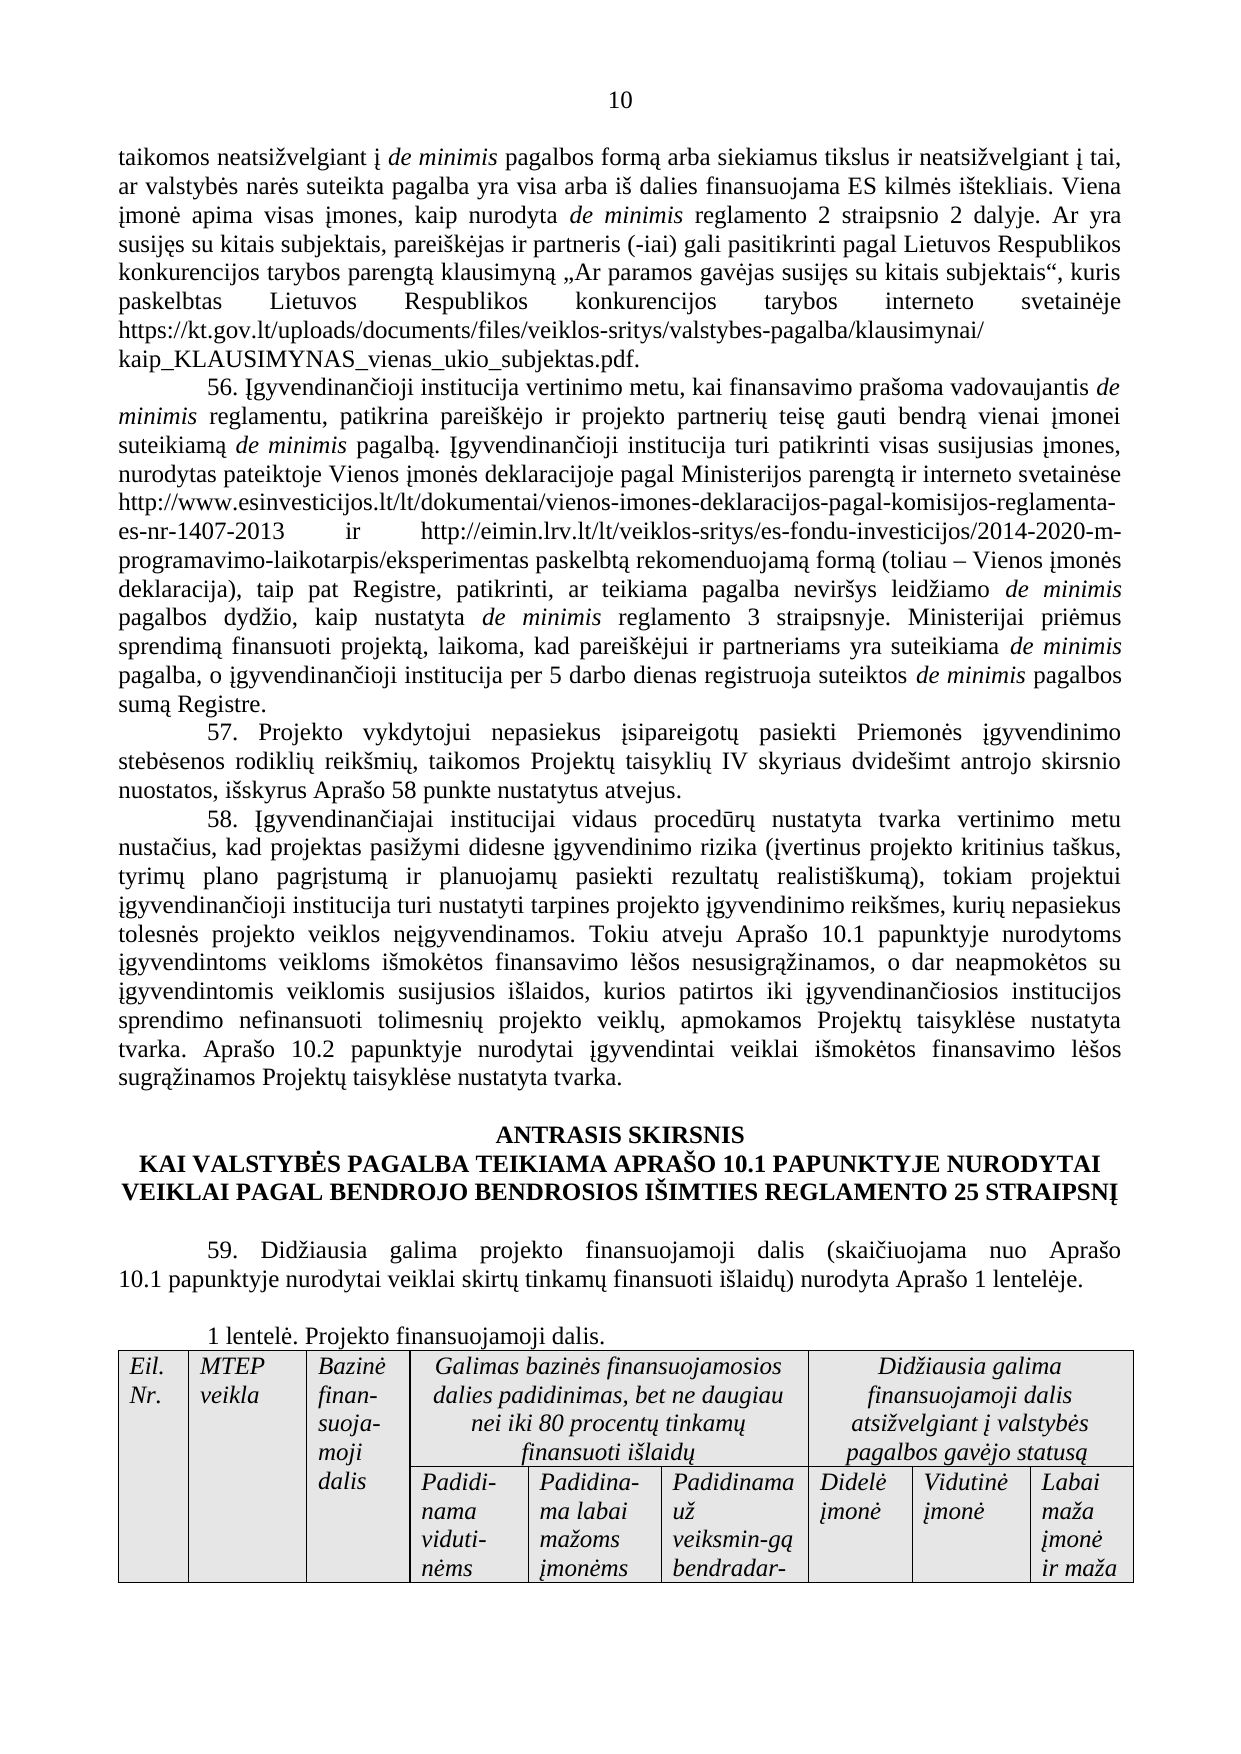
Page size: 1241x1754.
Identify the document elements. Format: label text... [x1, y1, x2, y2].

table_cell Labai maža įmonė ir maža [1031, 1467, 1133, 1582]
table_cell Padidina-ma labai mažoms įmonėms [529, 1467, 661, 1582]
text 58. Įgyvendinančiajai institucijai vidaus procedūrų nustatyta tvarka vertinimo metu nustačius, kad projektas pasižymi didesne įgyvendinimo rizika (įvertinus projekto kritinius taškus, tyrimų plano pagrįstumą ir planuojamų pasiekti rezultatų realistiškumą), tokiam projektui įgyvendinančioji institucija turi nustatyti tarpines projekto įgyvendinimo reikšmes, kurių nepasiekus tolesnės projekto veiklos neįgyvendinamos. Tokiu atveju Aprašo 10.1 papunktyje nurodytoms įgyvendintoms veikloms išmokėtos finansavimo lėšos nesusigrąžinamos, o dar neapmokėtos su įgyvendintomis veiklomis susijusios išlaidos, kurios patirtos iki įgyvendinančiosios institucijos sprendimo nefinansuoti tolimesnių projekto veiklų, apmokamos Projektų taisyklėse nustatyta tvarka. Aprašo 10.2 papunktyje nurodytai įgyvendintai veiklai išmokėtos finansavimo lėšos sugrąžinamos Projektų taisyklėse nustatyta tvarka. [118, 804, 1122, 1091]
table_header MTEP veikla [189, 1351, 306, 1582]
text taikomos neatsižvelgiant į de minimis pagalbos formą arba siekiamus tikslus ir neatsižvelgiant į tai, ar valstybės narės suteikta pagalba yra visa arba iš dalies finansuojama ES kilmės ištekliais. Viena įmonė apima visas įmones, kaip nurodyta de minimis reglamento 2 straipsnio 2 dalyje. Ar yra susijęs su kitais subjektais, pareiškėjas ir partneris (-iai) gali pasitikrinti pagal Lietuvos Respublikos konkurencijos tarybos parengtą klausimyną „Ar paramos gavėjas susijęs su kitais subjektais“, kuris paskelbtas Lietuvos Respublikos konkurencijos tarybos interneto svetainėje https://kt.gov.lt/uploads/documents/files/veiklos-sritys/valstybes-pagalba/klausimynai/kaip_KLAUSIMYNAS_vienas_ukio_subjektas.pdf. [118, 142, 1122, 372]
text KAI VALSTYBĖS PAGALBA TEIKIAMA APRAŠO 10.1 PAPUNKTYJE NURODYTAI VEIKLAI PAGAL BENDROJO BENDROSIOS IŠIMTIES REGLAMENTO 25 STRAIPSNĮ [118, 1149, 1122, 1206]
table_header Galimas bazinės finansuojamosios dalies padidinimas, bet ne daugiau nei iki 80 procentų tinkamų finansuoti išlaidų [411, 1351, 808, 1466]
table_header Bazinė finan-suoja-moji dalis [307, 1351, 409, 1582]
text ANTRASIS SKIRSNIS [118, 1120, 1122, 1149]
table_cell Didelė įmonė [809, 1467, 912, 1582]
table_header Didžiausia galima finansuojamoji dalis atsižvelgiant į valstybės pagalbos gavėjo statusą [809, 1351, 1133, 1466]
text 59. Didžiausia galima projekto finansuojamoji dalis (skaičiuojama nuo Aprašo 10.1 papunktyje nurodytai veiklai skirtų tinkamų finansuoti išlaidų) nurodyta Aprašo 1 lentelėje. [118, 1235, 1122, 1292]
text 57. Projekto vykdytojui nepasiekus įsipareigotų pasiekti Priemonės įgyvendinimo stebėsenos rodiklių reikšmių, taikomos Projektų taisyklių IV skyriaus dvidešimt antrojo skirsnio nuostatos, išskyrus Aprašo 58 punkte nustatytus atvejus. [118, 717, 1122, 804]
table_cell Padidinama už veiksmin-gą bendradar- [662, 1467, 808, 1582]
text 1 lentelė. Projekto finansuojamoji dalis. [118, 1321, 1122, 1350]
text 56. Įgyvendinančioji institucija vertinimo metu, kai finansavimo prašoma vadovaujantis de minimis reglamentu, patikrina pareiškėjo ir projekto partnerių teisę gauti bendrą vienai įmonei suteikiamą de minimis pagalbą. Įgyvendinančioji institucija turi patikrinti visas susijusias įmones, nurodytas pateiktoje Vienos įmonės deklaracijoje pagal Ministerijos parengtą ir interneto svetainėse http://www.esinvesticijos.lt/lt/dokumentai/vienos-imones-deklaracijos-pagal-komisijos-reglamenta-es-nr-1407-2013 ir http://eimin.lrv.lt/lt/veiklos-sritys/es-fondu-investicijos/2014-2020-m-programavimo-laikotarpis/eksperimentas paskelbtą rekomenduojamą formą (toliau – Vienos įmonės deklaracija), taip pat Registre, patikrinti, ar teikiama pagalba neviršys leidžiamo de minimis pagalbos dydžio, kaip nustatyta de minimis reglamento 3 straipsnyje. Ministerijai priėmus sprendimą finansuoti projektą, laikoma, kad pareiškėjui ir partneriams yra suteikiama de minimis pagalba, o įgyvendinančioji institucija per 5 darbo dienas registruoja suteiktos de minimis pagalbos sumą Registre. [118, 372, 1122, 717]
table_cell Vidutinė įmonė [913, 1467, 1030, 1582]
table_cell Padidi-nama viduti-nėms [411, 1467, 528, 1582]
table_header Eil.Nr. [119, 1351, 188, 1582]
